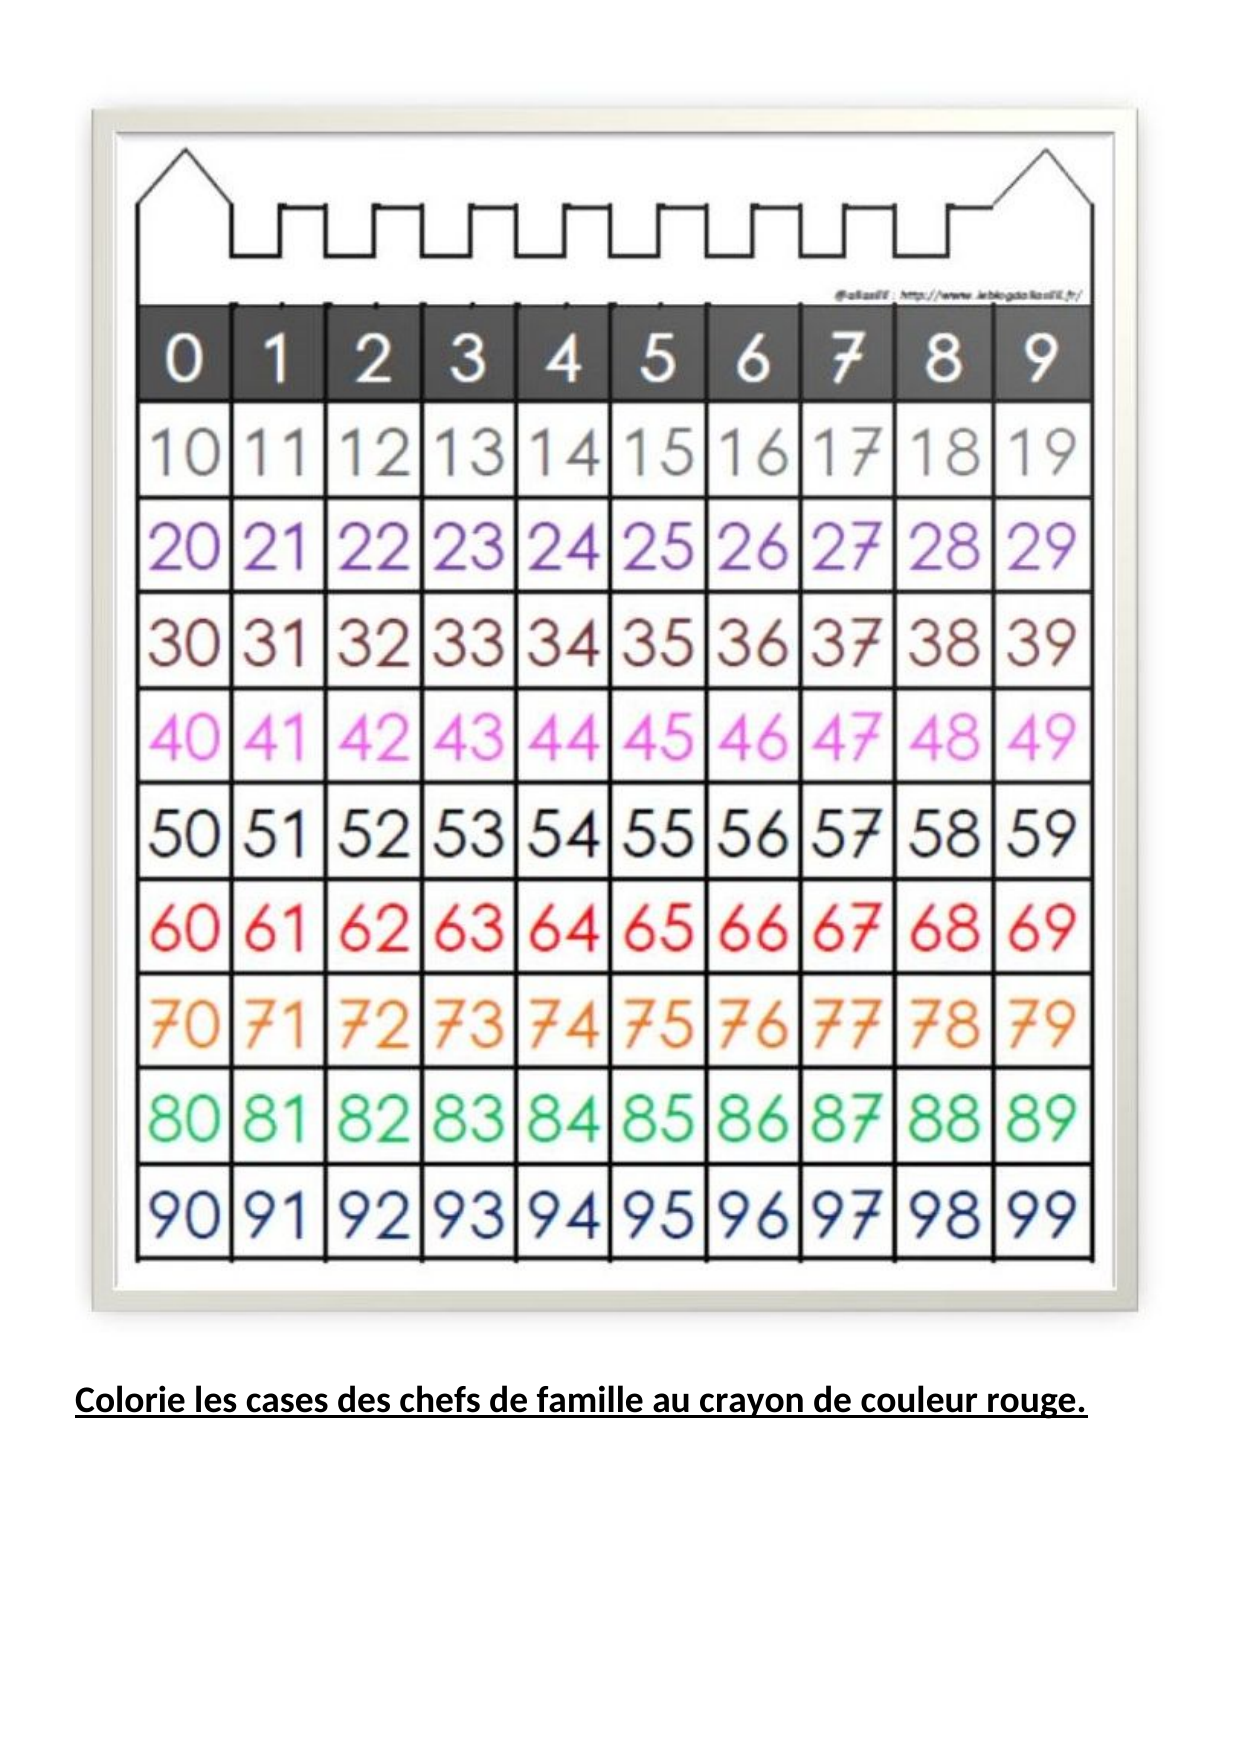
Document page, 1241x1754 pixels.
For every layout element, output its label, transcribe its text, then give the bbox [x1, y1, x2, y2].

text Colorie les cases des chefs de famille au crayon de couleur rouge. [75, 1376, 1165, 1422]
picture [75, 75, 1166, 1358]
